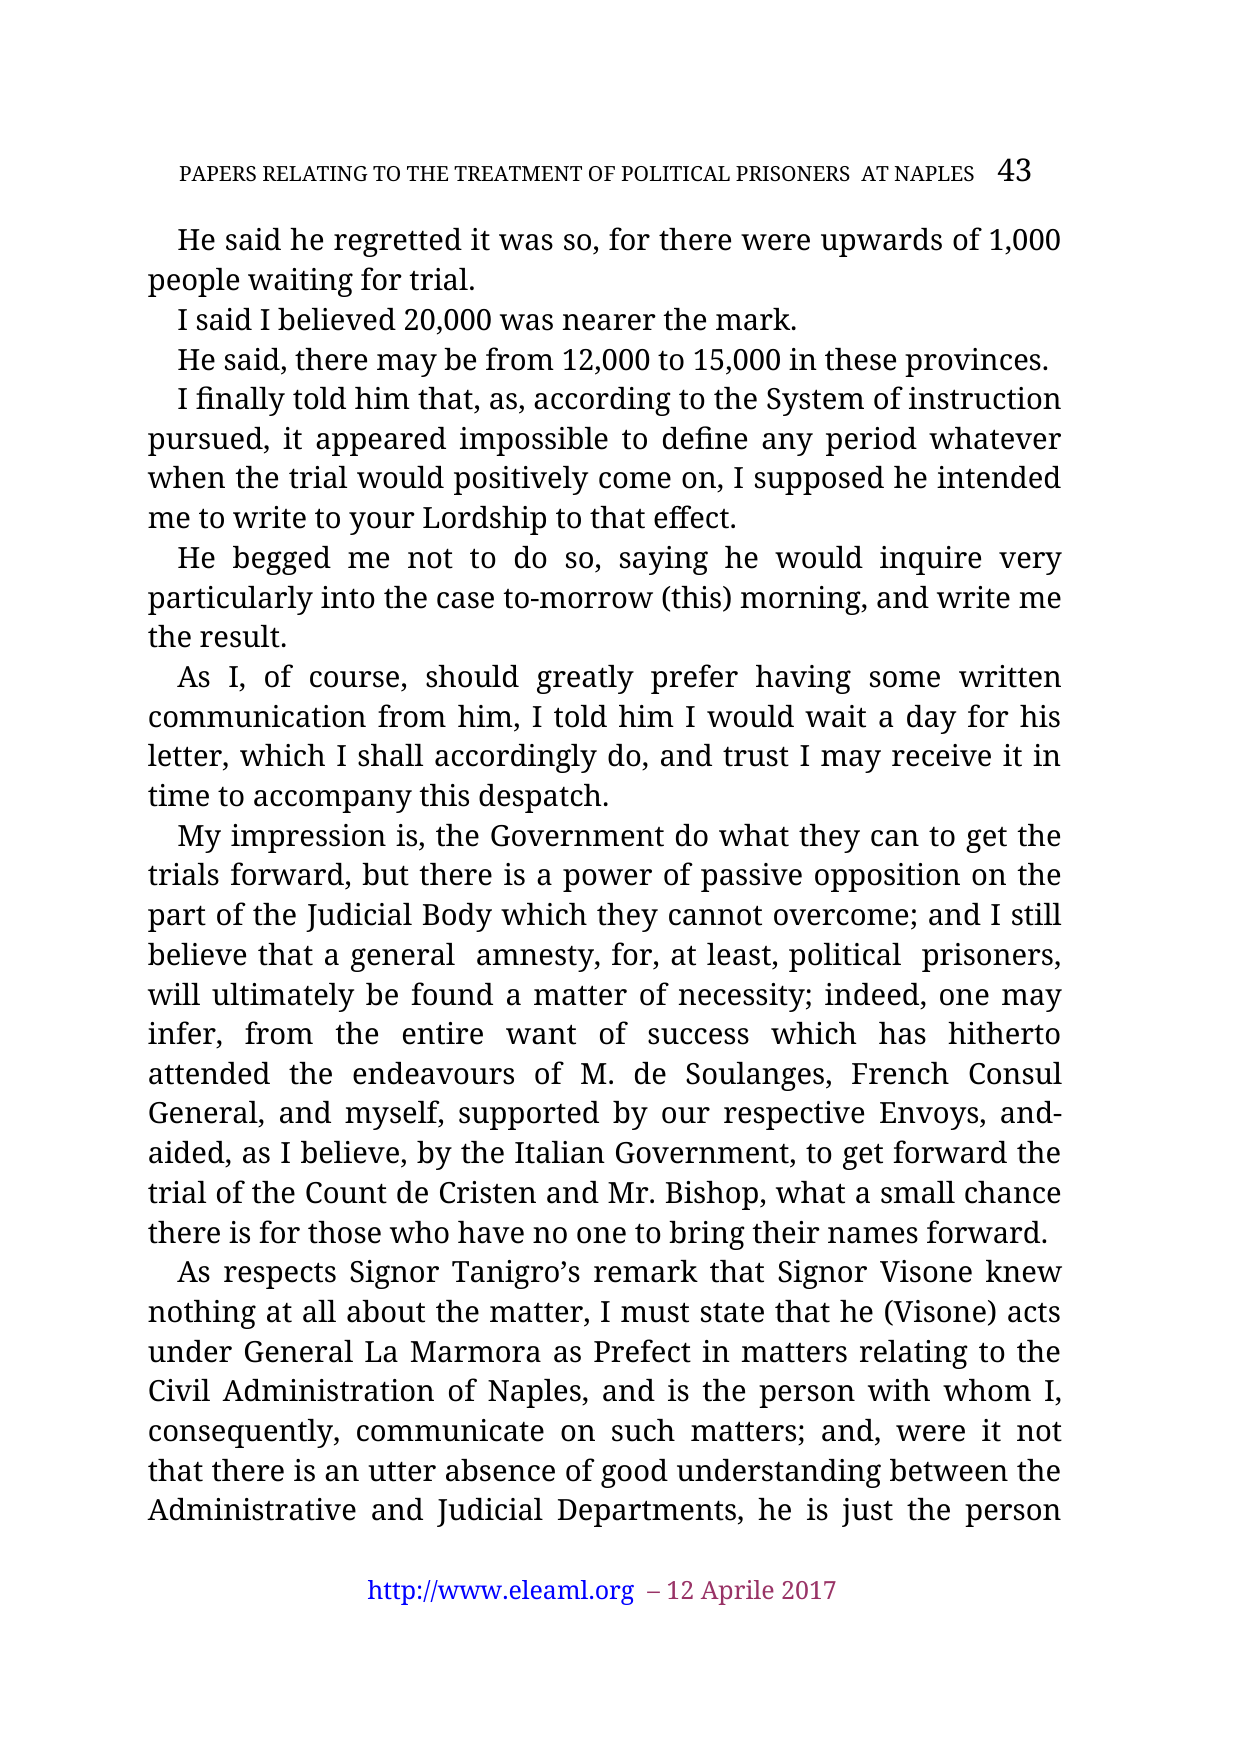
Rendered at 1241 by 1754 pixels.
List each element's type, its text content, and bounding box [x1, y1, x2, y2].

text As respects Signor Tanigro’s remark that Signor Visone knew nothing at all about the matter, I must state that he (Visone) acts under General La Marmora as Prefect in matters relating to the Civil Administration of Naples, and is the person with whom I, consequently, communicate on such matters; and, were it not that there is an utter absence of good understanding between the Administrative and Judicial Departments, he is just the person [148, 1252, 1063, 1529]
text My impression is, the Government do what they can to get the trials forward, but there is a power of passive opposition on the part of the Judicial Body which they cannot overcome; and I still believe that a general amnesty, for, at least, political prisoners, will ultimately be found a matter of necessity; indeed, one may infer, from the entire want of success which has hitherto attended the endeavours of M. de Soulanges, French Consul General, and myself, supported by our respective Envoys, and-aided, as I believe, by the Italian Government, to get forward the trial of the Count de Cristen and Mr. Bishop, what a small chance there is for those who have no one to bring their names forward. [148, 815, 1063, 1252]
text As I, of course, should greatly prefer having some written communication from him, I told him I would wait a day for his letter, which I shall accordingly do, and trust I may receive it in time to accompany this despatch. [148, 656, 1063, 815]
text He said he regretted it was so, for there were upwards of 1,000 people waiting for trial. [148, 220, 1063, 299]
text I said I believed 20,000 was nearer the mark. [148, 299, 1063, 339]
text He begged me not to do so, saying he would inquire very particularly into the case to-morrow (this) morning, and write me the result. [148, 537, 1063, 656]
text I finally told him that, as, according to the System of instruction pursued, it appeared impossible to define any period whatever when the trial would positively come on, I supposed he intended me to write to your Lordship to that effect. [148, 378, 1063, 537]
text He said, there may be from 12,000 to 15,000 in these provinces. [148, 339, 1063, 378]
